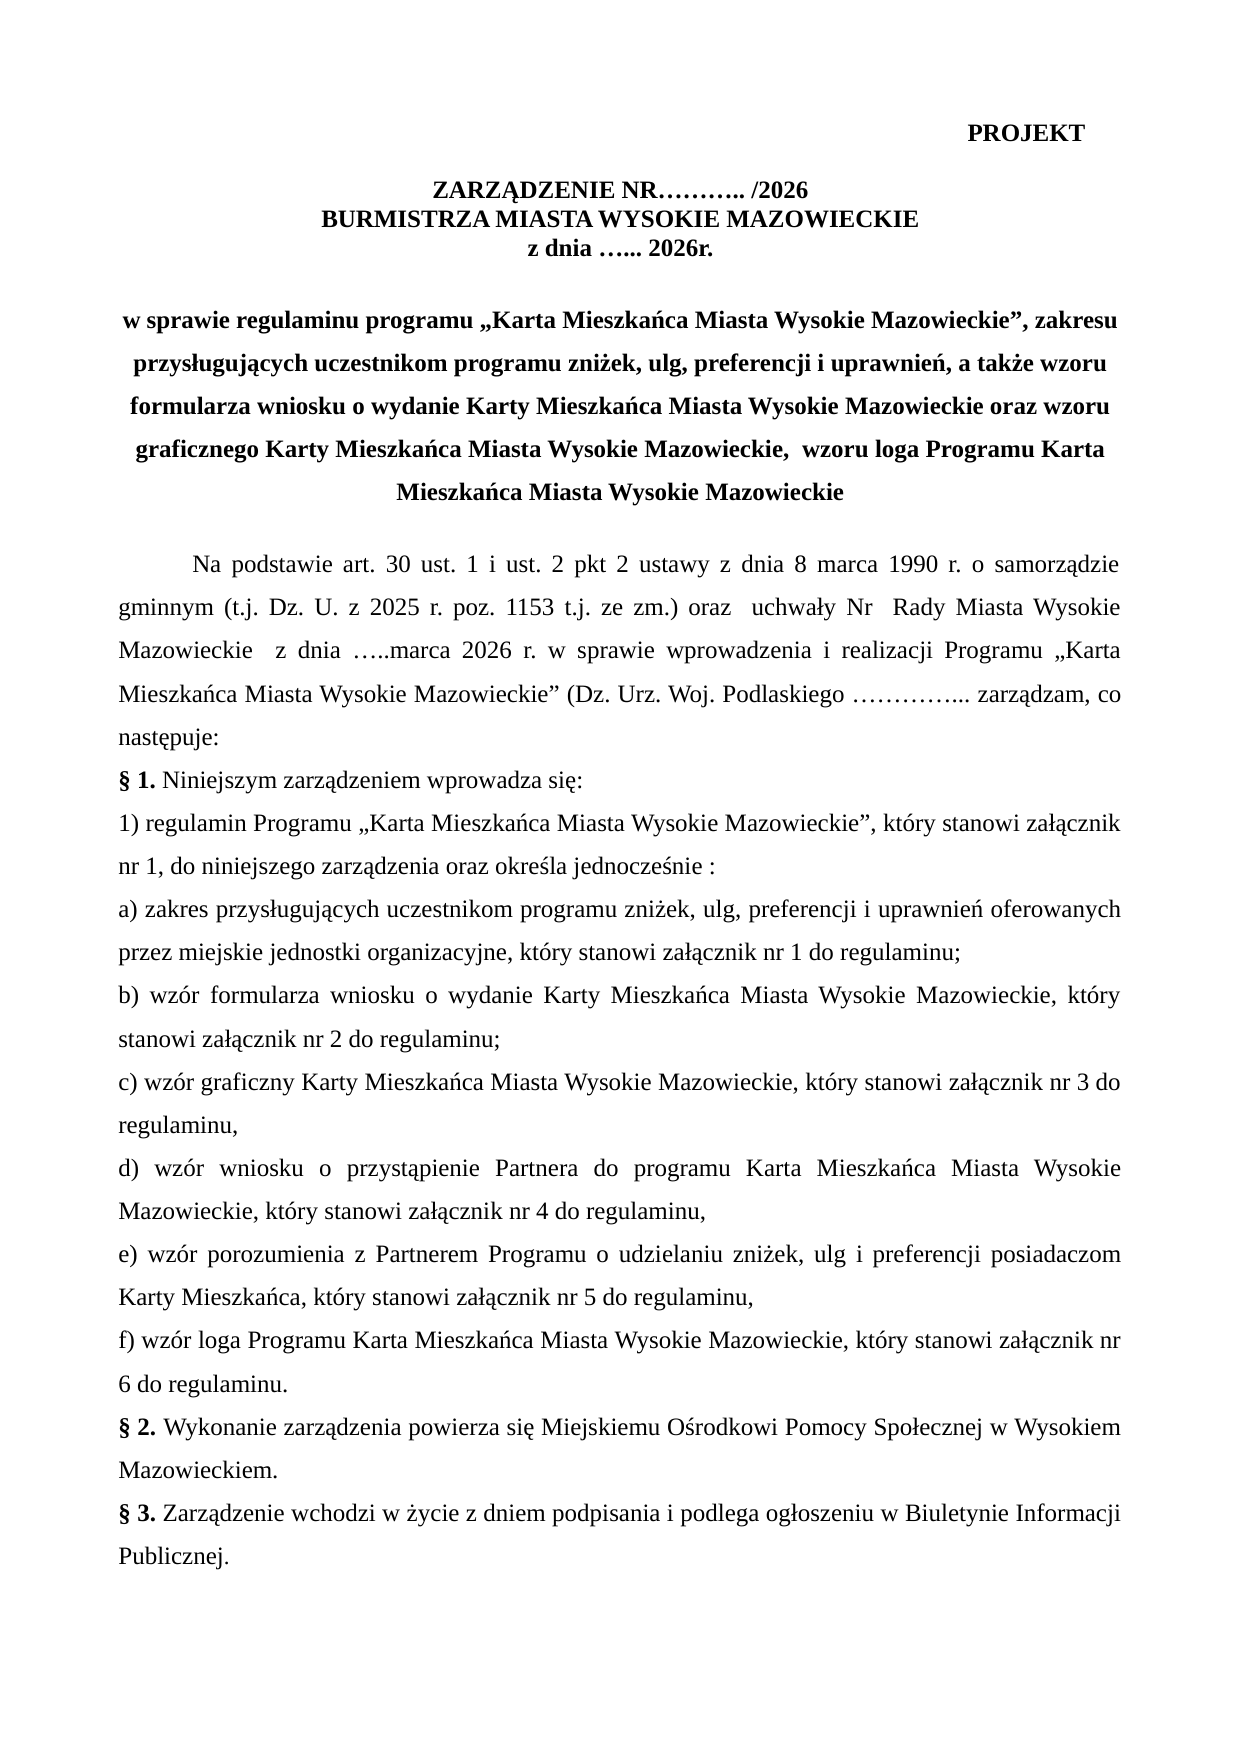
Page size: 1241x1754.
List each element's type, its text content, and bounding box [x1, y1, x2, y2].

text b) wzór formularza wniosku o wydanie Karty Mieszkańca Miasta Wysokie Mazowieckie, który stanowi załącznik nr 2 do regulaminu; [118, 981, 1122, 1052]
text § 2. Wykonanie zarządzenia powierza się Miejskiemu Ośrodkowi Pomocy Społecznej w Wysokiem Mazowieckiem. [118, 1412, 1122, 1484]
text c) wzór graficzny Karty Mieszkańca Miasta Wysokie Mazowieckie, który stanowi załącznik nr 3 do regulaminu, [118, 1067, 1122, 1139]
text BURMISTRZA MIASTA WYSOKIE MAZOWIECKIE [118, 204, 1122, 233]
text d) wzór wniosku o przystąpienie Partnera do programu Karta Mieszkańca Miasta Wysokie Mazowieckie, który stanowi załącznik nr 4 do regulaminu, [118, 1153, 1122, 1225]
text z dnia …... 2026r. [118, 233, 1122, 262]
text f) wzór loga Programu Karta Mieszkańca Miasta Wysokie Mazowieckie, który stanowi załącznik nr 6 do regulaminu. [118, 1326, 1122, 1397]
text 1) regulamin Programu „Karta Mieszkańca Miasta Wysokie Mazowieckie”, który stanowi załącznik nr 1, do niniejszego zarządzenia oraz określa jednocześnie : [118, 808, 1122, 880]
text § 1. Niniejszym zarządzeniem wprowadza się: [118, 765, 1122, 794]
text w sprawie regulaminu programu „Karta Mieszkańca Miasta Wysokie Mazowieckie”, zakresu przysługujących uczestnikom programu zniżek, ulg, preferencji i uprawnień, a także wzoru formularza wniosku o wydanie Karty Mieszkańca Miasta Wysokie Mazowieckie oraz wzoru graficznego Karty Mieszkańca Miasta Wysokie Mazowieckie, wzoru loga Programu Karta Mieszkańca Miasta Wysokie Mazowieckie [118, 305, 1122, 506]
text a) zakres przysługujących uczestnikom programu zniżek, ulg, preferencji i uprawnień oferowanych przez miejskie jednostki organizacyjne, który stanowi załącznik nr 1 do regulaminu; [118, 894, 1122, 966]
text ZARZĄDZENIE NR……….. /2026 [118, 176, 1122, 204]
text Na podstawie art. 30 ust. 1 i ust. 2 pkt 2 ustawy z dnia 8 marca 1990 r. o samorządzie gminnym (t.j. Dz. U. z 2025 r. poz. 1153 t.j. ze zm.) oraz uchwały Nr Rady Miasta Wysokie Mazowieckie z dnia …..marca 2026 r. w sprawie wprowadzenia i realizacji Programu „Karta Mieszkańca Miasta Wysokie Mazowieckie” (Dz. Urz. Woj. Podlaskiego …………... zarządzam, co następuje: [118, 549, 1122, 751]
text e) wzór porozumienia z Partnerem Programu o udzielaniu zniżek, ulg i preferencji posiadaczom Karty Mieszkańca, który stanowi załącznik nr 5 do regulaminu, [118, 1239, 1122, 1311]
text PROJEKT [118, 118, 1122, 147]
text § 3. Zarządzenie wchodzi w życie z dniem podpisania i podlega ogłoszeniu w Biuletynie Informacji Publicznej. [118, 1498, 1122, 1570]
